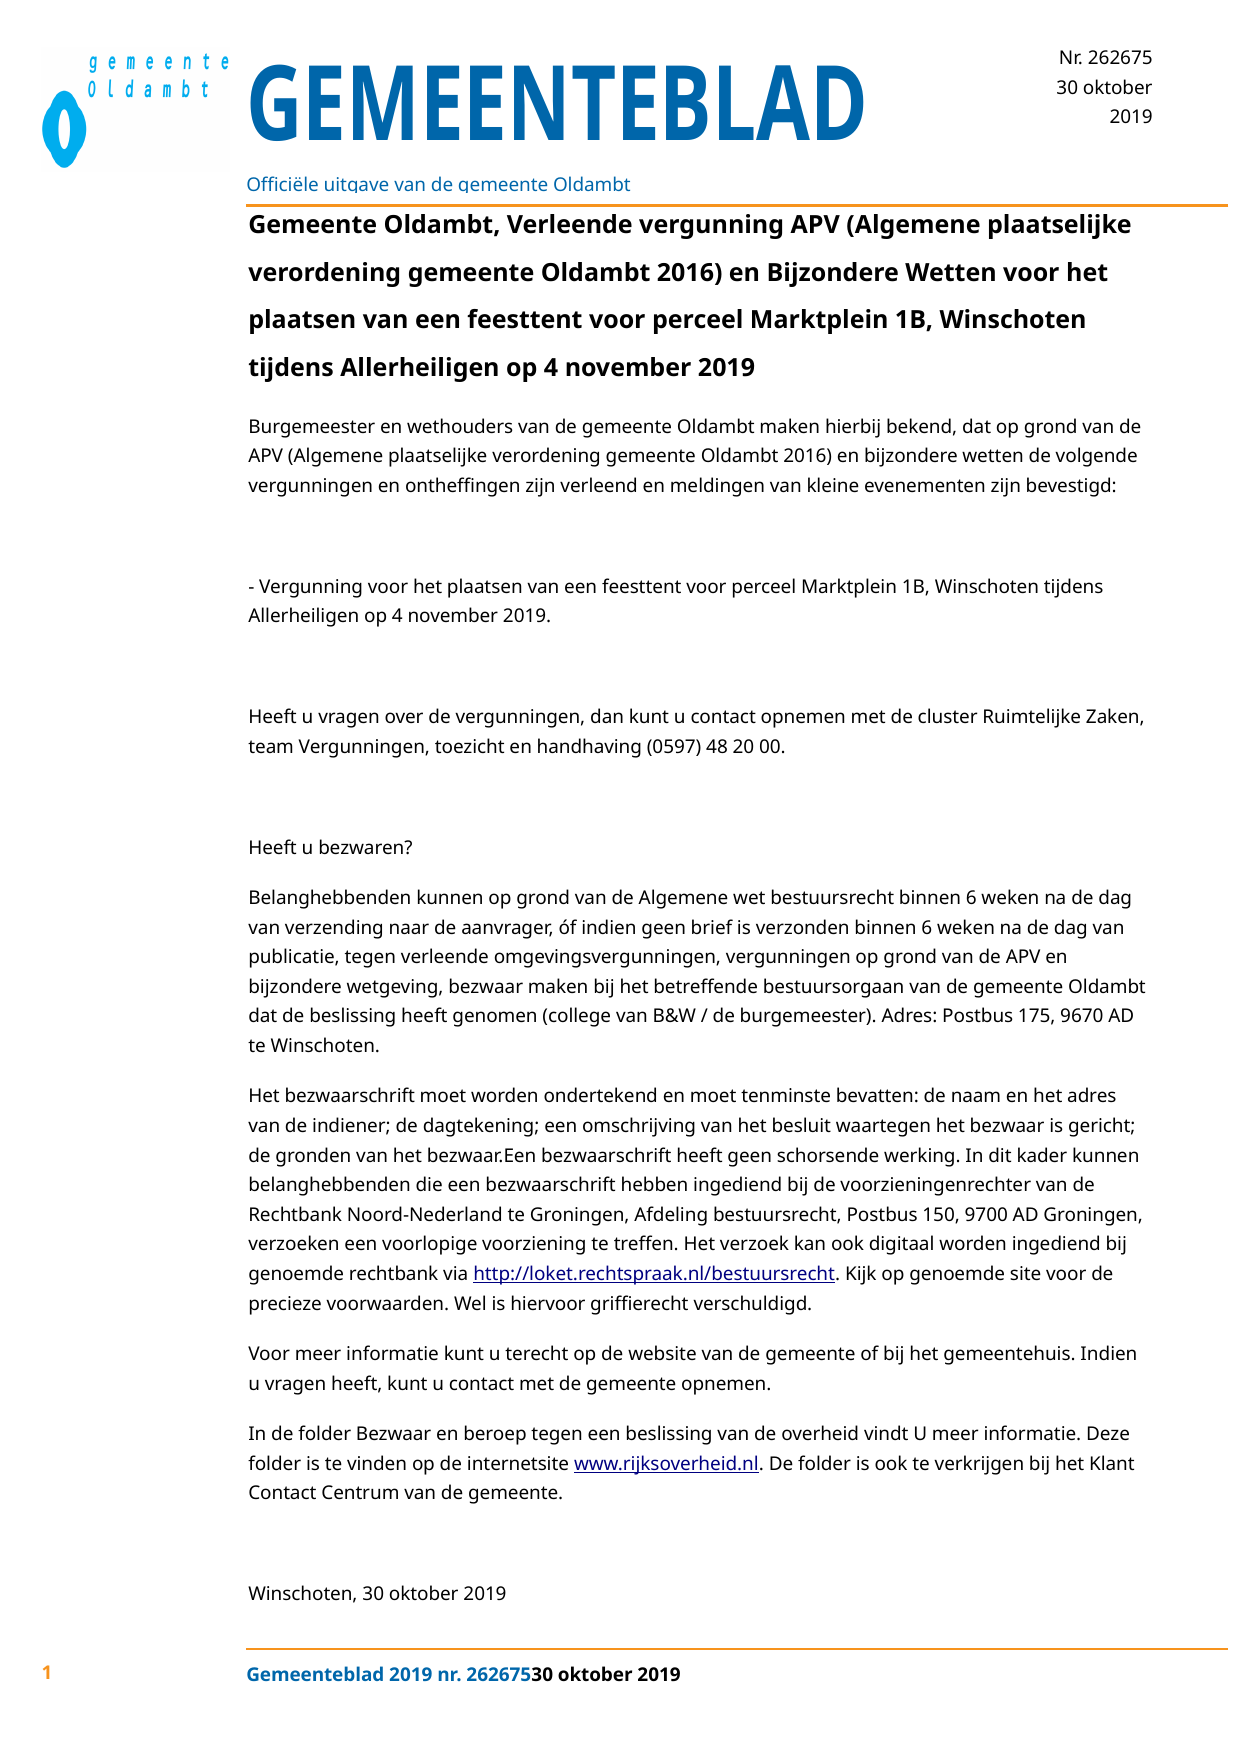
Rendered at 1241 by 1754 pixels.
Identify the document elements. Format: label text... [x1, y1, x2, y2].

text Heeft u vragen over de vergunningen, dan kunt u contact opnemen met de cluster Ruimtelijke Zaken, team Vergunningen, toezicht en handhaving (0597) 48 20 00. [248, 703, 1152, 759]
text In de folder Bezwaar en beroep tegen een beslissing van de overheid vindt U meer informatie. Deze folder is te vinden op de internetsite www.rijksoverheid.nl. De folder is ook te verkrijgen bij het Klant Contact Centrum van de gemeente. [248, 1420, 1152, 1505]
text Voor meer informatie kunt u terecht op de website van de gemeente of bij het gemeentehuis. Indien u vragen heeft, kunt u contact met de gemeente opnemen. [248, 1340, 1152, 1396]
text Gemeente Oldambt, Verleende vergunning APV (Algemene plaatselijke verordening gemeente Oldambt 2016) en Bijzondere Wetten voor het plaatsen van een feesttent voor perceel Marktplein 1B, Winschoten tijdens Allerheiligen op 4 november 2019 [248, 207, 1152, 384]
picture [41, 47, 231, 172]
text Burgemeester en wethouders van de gemeente Oldambt maken hierbij bekend, dat op grond van de APV (Algemene plaatselijke verordening gemeente Oldambt 2016) en bijzondere wetten de volgende vergunningen en ontheffingen zijn verleend en meldingen van kleine evenementen zijn bevestigd: [248, 413, 1152, 498]
text - Vergunning voor het plaatsen van een feesttent voor perceel Marktplein 1B, Winschoten tijdens Allerheiligen op 4 november 2019. [248, 573, 1152, 628]
text Het bezwaarschrift moet worden ondertekend en moet tenminste bevatten: de naam en het adres van de indiener; de dagtekening; een omschrijving van het besluit waartegen het bezwaar is gericht; de gronden van het bezwaar.Een bezwaarschrift heeft geen schorsende werking. In dit kader kunnen belanghebbenden die een bezwaarschrift hebben ingediend bij de voorzieningenrechter van de Rechtbank Noord-Nederland te Groningen, Afdeling bestuursrecht, Postbus 150, 9700 AD Groningen, verzoeken een voorlopige voorziening te treffen. Het verzoek kan ook digitaal worden ingediend bij genoemde rechtbank via http://loket.rechtspraak.nl/bestuursrecht. Kijk op genoemde site voor de precieze voorwaarden. Wel is hiervoor griffierecht verschuldigd. [248, 1083, 1152, 1316]
text Winschoten, 30 oktober 2019 [248, 1580, 1152, 1606]
text Heeft u bezwaren? [248, 834, 1152, 860]
text Belanghebbenden kunnen op grond van de Algemene wet bestuursrecht binnen 6 weken na de dag van verzending naar de aanvrager, óf indien geen brief is verzonden binnen 6 weken na de dag van publicatie, tegen verleende omgevingsvergunningen, vergunningen op grond van de APV en bijzondere wetgeving, bezwaar maken bij het betreffende bestuursorgaan van de gemeente Oldambt dat de beslissing heeft genomen (college van B&W / de burgemeester). Adres: Postbus 175, 9670 AD te Winschoten. [248, 884, 1152, 1058]
